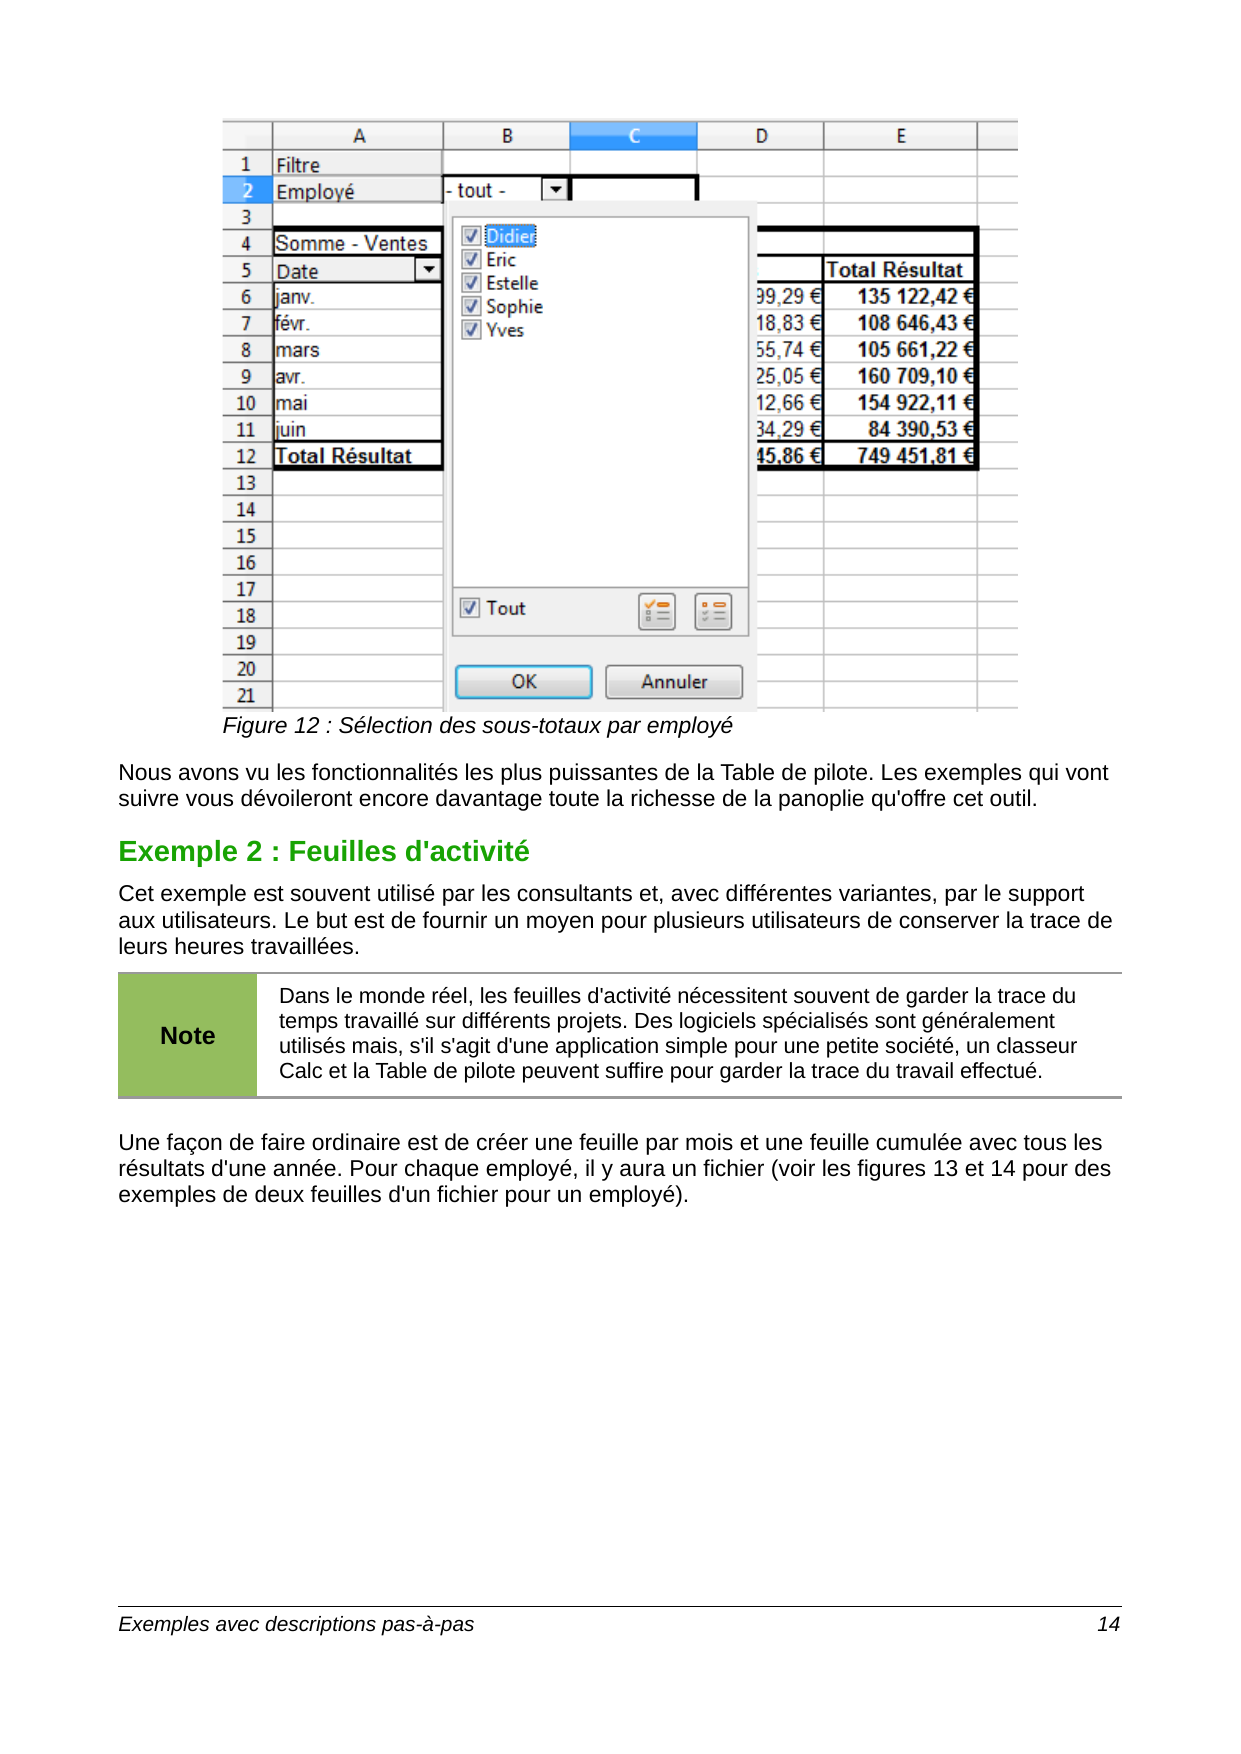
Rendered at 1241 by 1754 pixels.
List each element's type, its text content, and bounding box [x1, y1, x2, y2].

subtitle Exemple 2 : Feuilles d'activité [118, 834, 1122, 868]
table_header Note [118, 974, 257, 1096]
text Cet exemple est souvent utilisé par les consultants et, avec différentes variantes, par le support aux utilisateurs. Le but est de fournir un moyen pour plusieurs utilisateurs de conserver la trace de leurs heures travaillées. [118, 880, 1122, 959]
table_header Dans le monde réel, les feuilles d'activité nécessitent souvent de garder la trace du temps travaillé sur différents projets. Des logiciels spécialisés sont généralement utilisés mais, s'il s'agit d'une application simple pour une petite société, un classeur Calc et la Table de pilote peuvent suffire pour garder la trace du travail effectué. [258, 974, 1122, 1096]
picture [222, 118, 1018, 712]
text Nous avons vu les fonctionnalités les plus puissantes de la Table de pilote. Les exemples qui vont suivre vous dévoileront encore davantage toute la richesse de la panoplie qu'offre cet outil. [118, 759, 1122, 811]
text Une façon de faire ordinaire est de créer une feuille par mois et une feuille cumulée avec tous les résultats d'une année. Pour chaque employé, il y aura un fichier (voir les figures 13 et 14 pour des exemples de deux feuilles d'un fichier pour un employé). [118, 1128, 1122, 1208]
text Figure 12 : Sélection des sous-totaux par employé [222, 712, 1018, 738]
